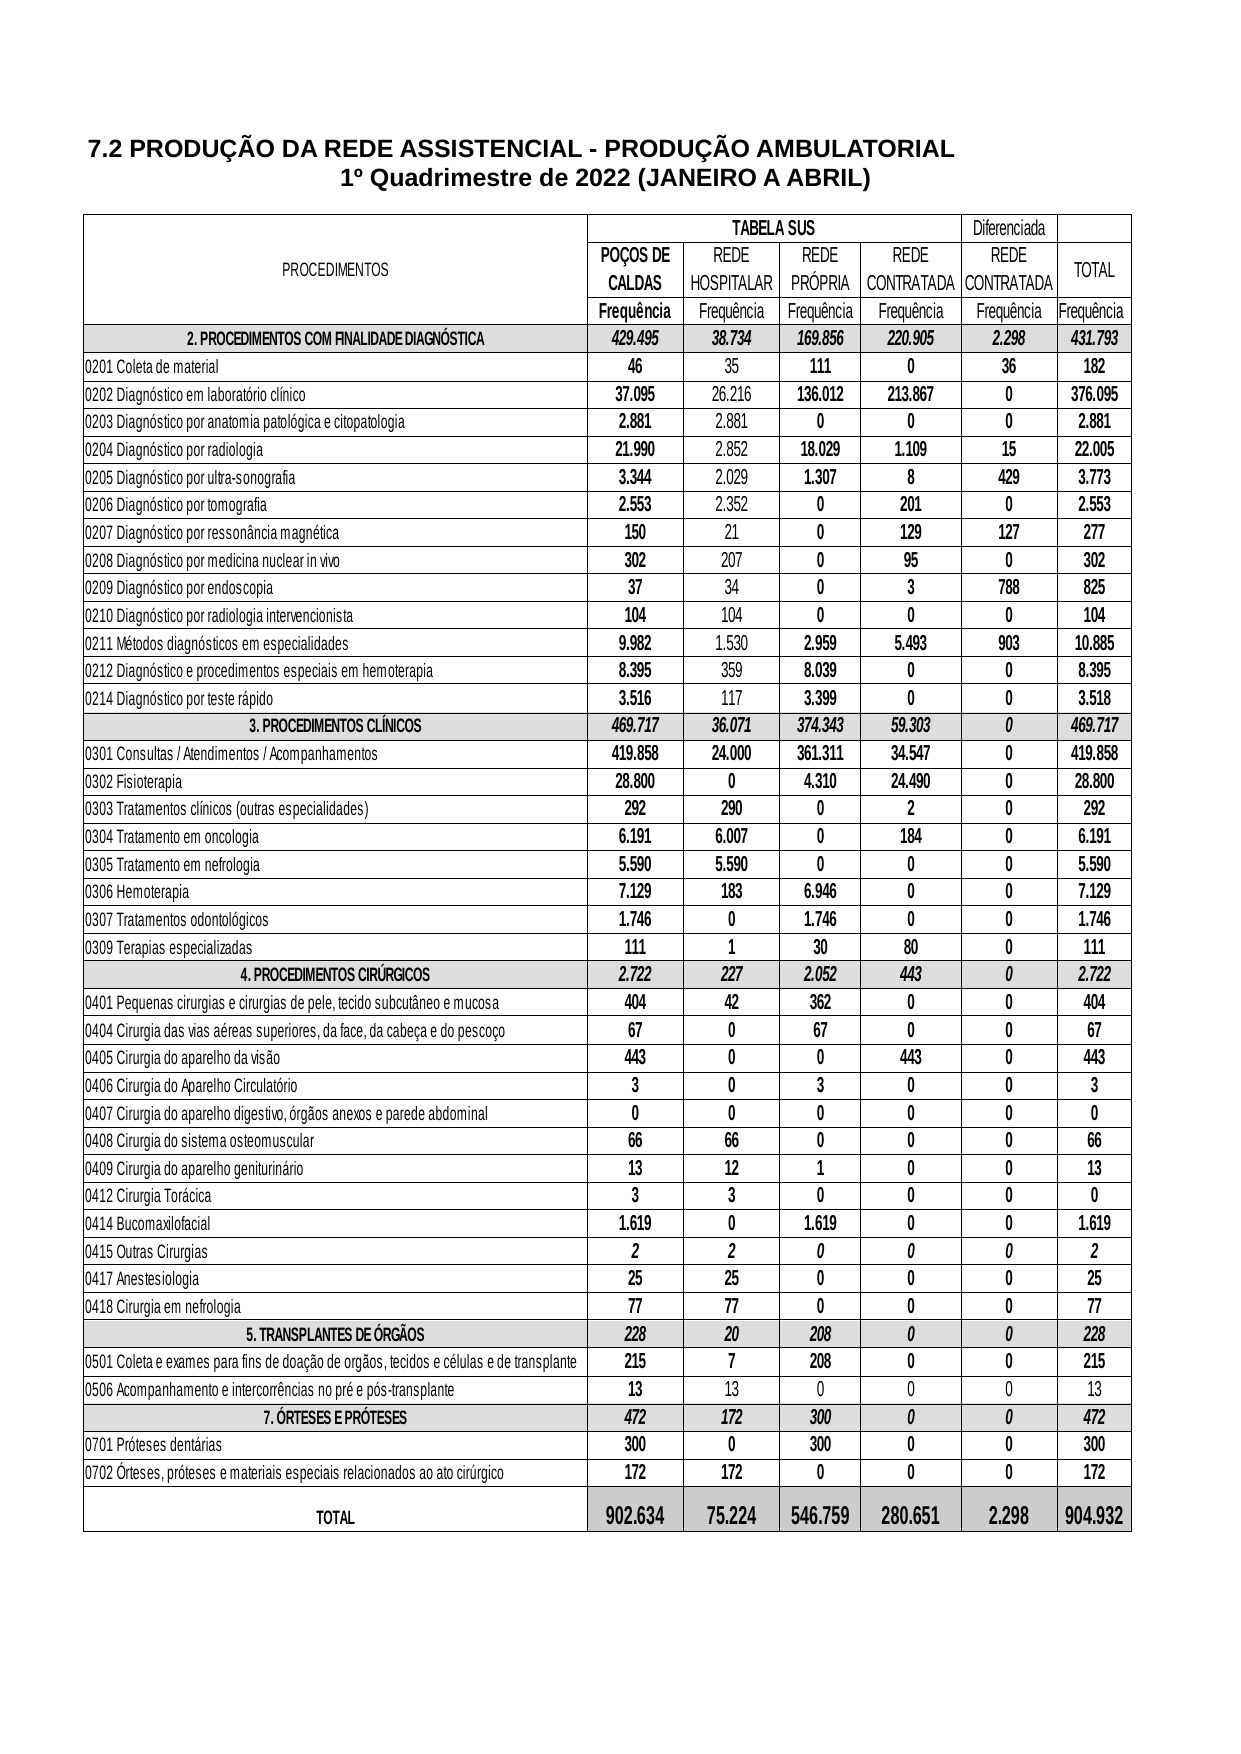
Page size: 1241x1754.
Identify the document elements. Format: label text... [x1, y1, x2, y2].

text 7.2 PRODUÇÃO DA REDE ASSISTENCIAL - PRODUÇÃO AMBULATORIAL [87, 134, 1123, 163]
text 1º Quadrimestre de 2022 (JANEIRO A ABRIL) [87, 163, 1123, 192]
